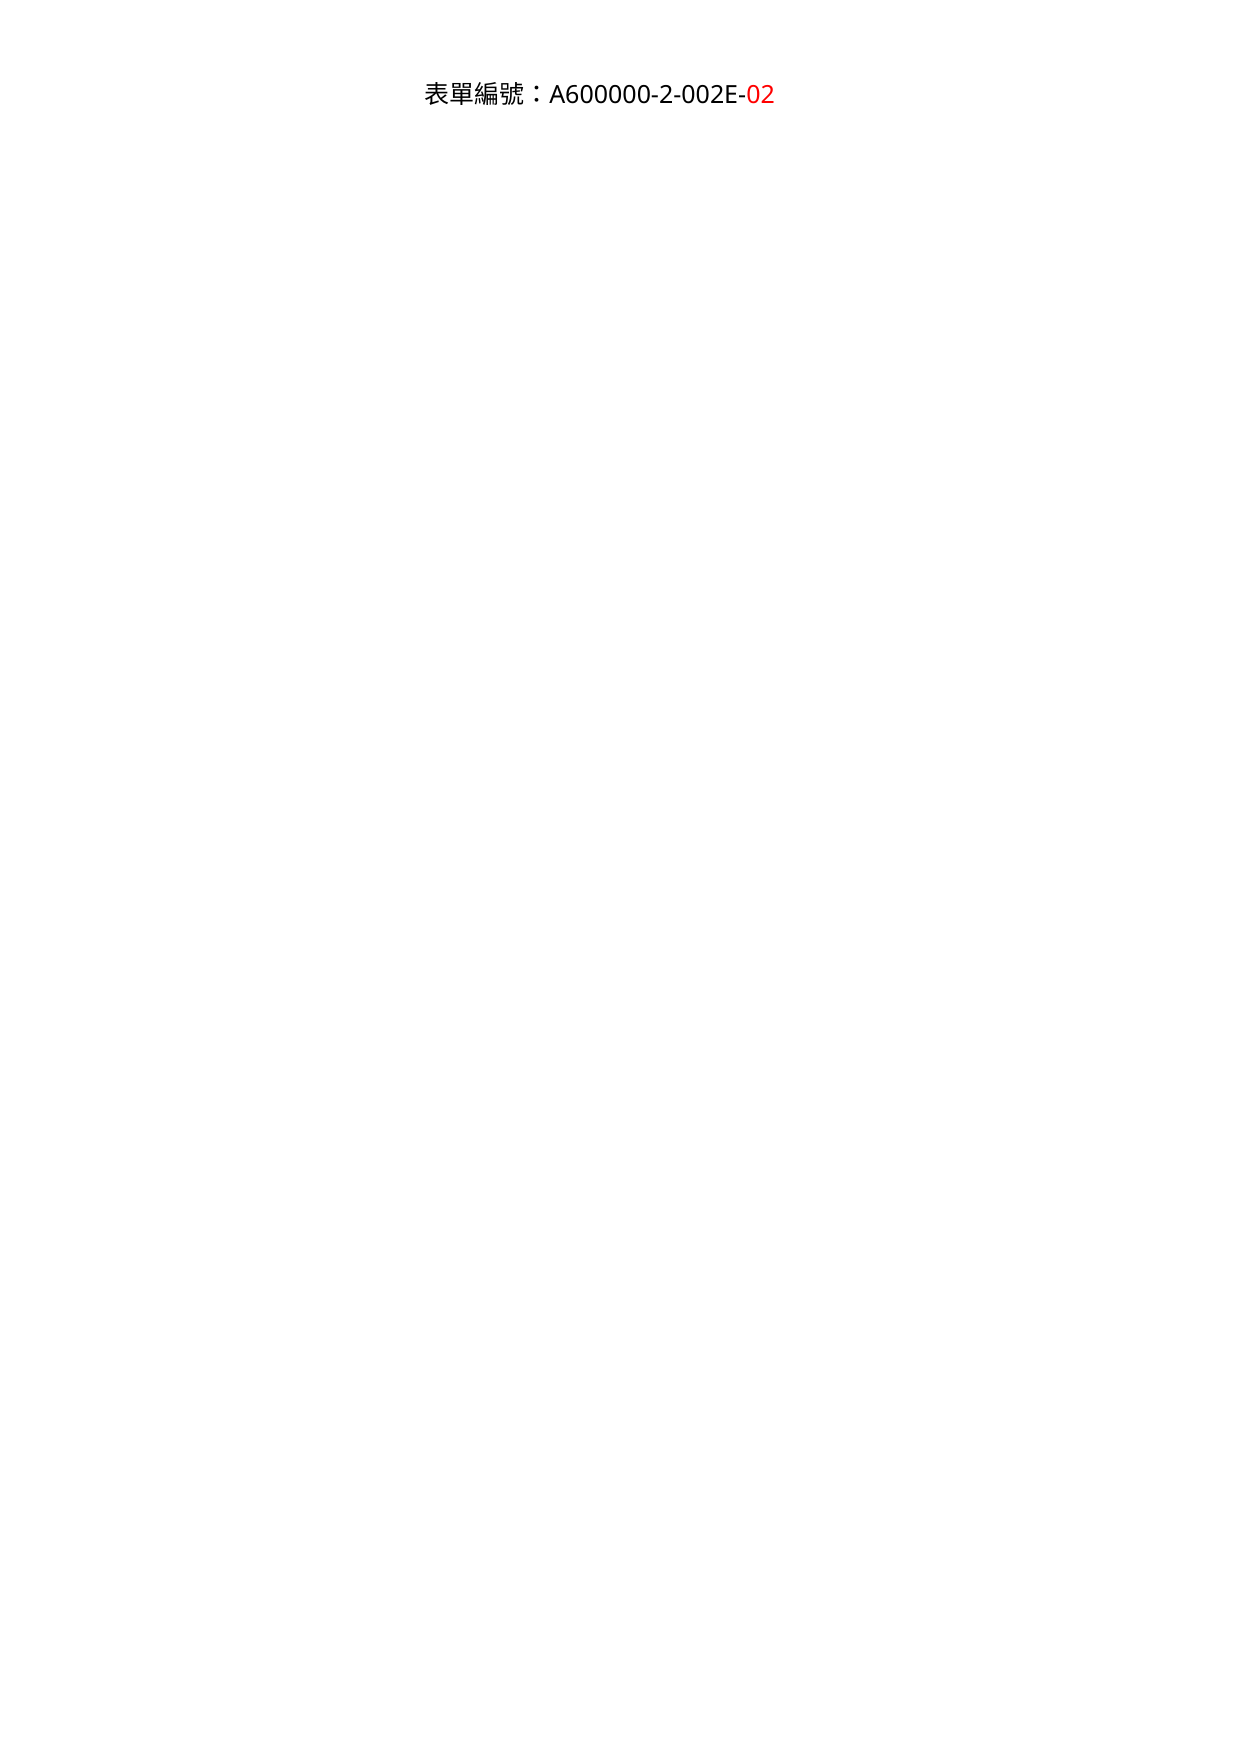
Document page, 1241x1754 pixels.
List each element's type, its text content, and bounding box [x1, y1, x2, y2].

text 表單編號：A600000-2-002E-02 [112, 75, 1125, 111]
